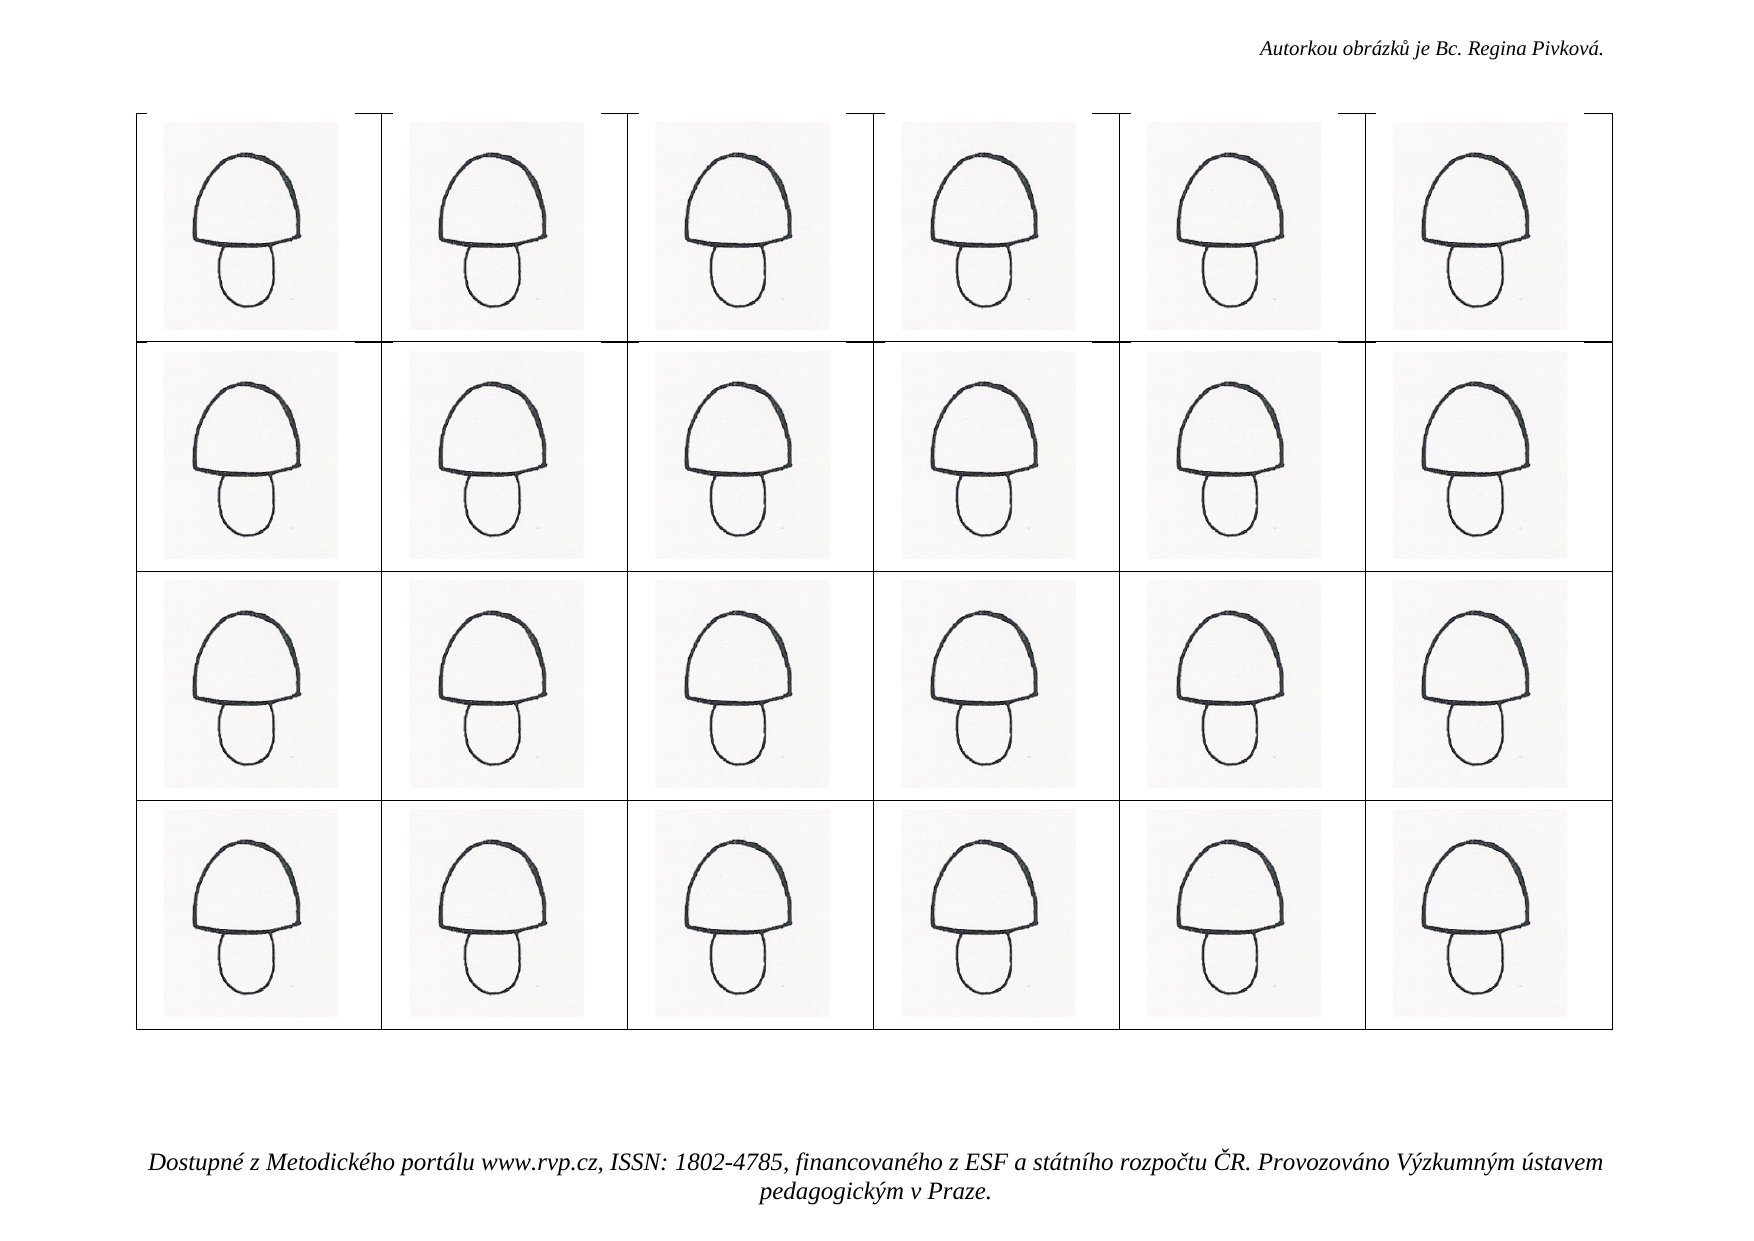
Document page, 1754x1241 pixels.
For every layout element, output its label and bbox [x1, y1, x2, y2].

table_header [382, 114, 627, 341]
picture [163, 351, 339, 559]
picture [1147, 351, 1322, 559]
picture [901, 809, 1076, 1017]
table_cell [628, 801, 873, 1029]
table_cell [382, 343, 627, 571]
table_cell [874, 801, 1119, 1029]
table_cell [137, 572, 381, 799]
picture [655, 122, 830, 330]
picture [1392, 580, 1568, 788]
picture [901, 351, 1076, 559]
table_header [1120, 114, 1365, 341]
picture [163, 122, 339, 330]
picture [1147, 580, 1322, 788]
table_header [137, 114, 381, 341]
table_cell [1120, 572, 1365, 799]
table_cell [382, 801, 627, 1029]
picture [1147, 122, 1322, 330]
table_cell [874, 343, 1119, 571]
table_header [628, 114, 873, 341]
table_cell [874, 572, 1119, 799]
picture [655, 351, 830, 559]
picture [409, 809, 584, 1017]
picture [901, 122, 1076, 330]
picture [1392, 809, 1568, 1017]
table_header [1366, 114, 1612, 341]
table_cell [137, 801, 381, 1029]
table_cell [1366, 343, 1612, 571]
table_cell [1120, 343, 1365, 571]
table_cell [1120, 801, 1365, 1029]
picture [1147, 809, 1322, 1017]
picture [901, 580, 1076, 788]
picture [1392, 122, 1568, 330]
picture [1392, 351, 1568, 559]
picture [655, 580, 830, 788]
table_header [874, 114, 1119, 341]
picture [409, 580, 584, 788]
picture [409, 351, 584, 559]
table_cell [137, 343, 381, 571]
table_cell [382, 572, 627, 799]
picture [409, 122, 584, 330]
table_cell [1366, 572, 1612, 799]
picture [655, 809, 830, 1017]
picture [163, 580, 339, 788]
table_cell [1366, 801, 1612, 1029]
table_cell [628, 572, 873, 799]
table_cell [628, 343, 873, 571]
picture [163, 809, 339, 1017]
